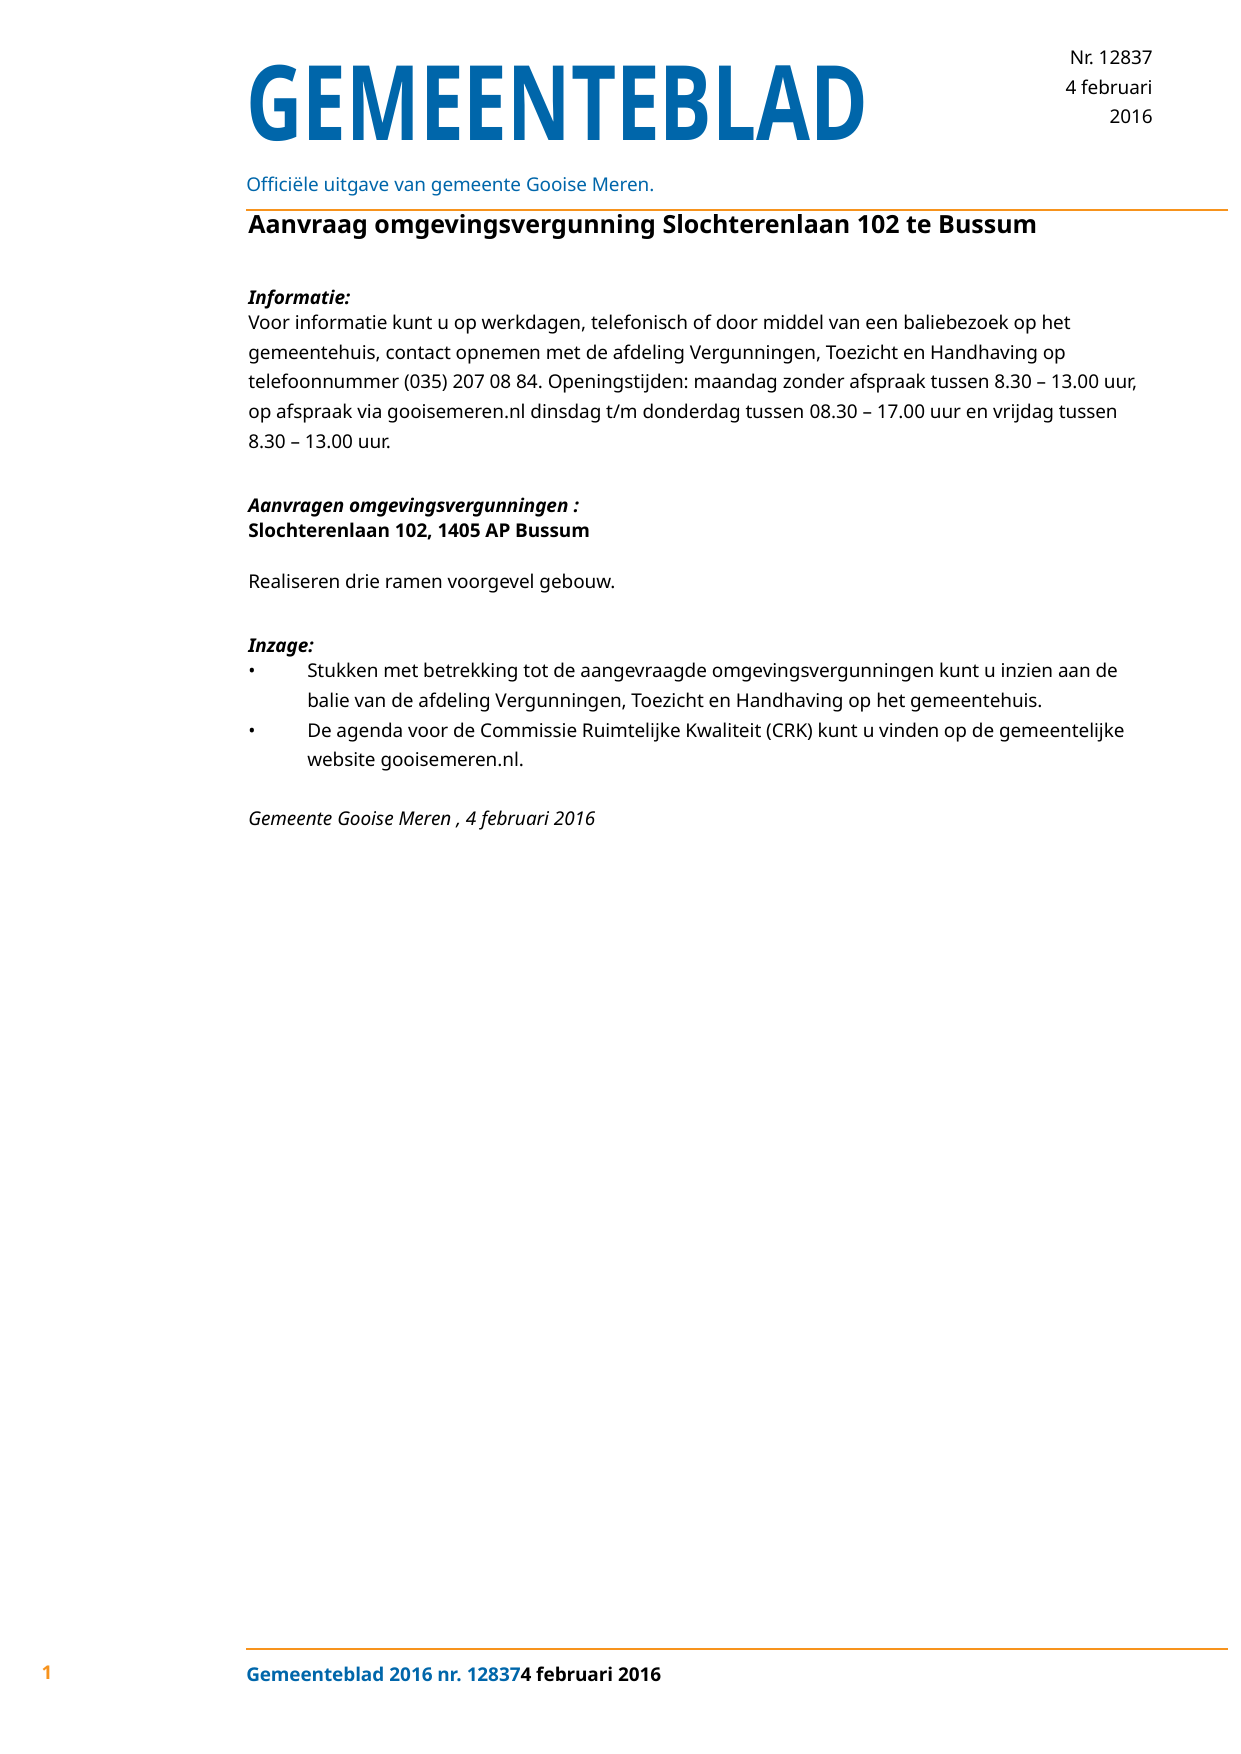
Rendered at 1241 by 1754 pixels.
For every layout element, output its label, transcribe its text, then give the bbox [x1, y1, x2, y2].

text Aanvragen omgevingsvergunningen : [248, 492, 1152, 518]
text Informatie: [248, 284, 1152, 309]
text Gemeente Gooise Meren , 4 februari 2016 [248, 806, 1152, 831]
list Stukken met betrekking tot de aangevraagde omgevingsvergunningen kunt u inzien aan de balie van de afdeling Vergunningen, Toezicht en Handhaving op het gemeentehuis. [248, 658, 1152, 713]
text Slochterenlaan 102, 1405 AP Bussum [248, 518, 1152, 543]
list De agenda voor de Commissie Ruimtelijke Kwaliteit (CRK) kunt u vinden op de gemeentelijke website gooisemeren.nl. [248, 717, 1152, 772]
text Realiseren drie ramen voorgevel gebouw. [248, 568, 1152, 594]
picture [41, 47, 231, 172]
text Voor informatie kunt u op werkdagen, telefonisch of door middel van een baliebezoek op het gemeentehuis, contact opnemen met de afdeling Vergunningen, Toezicht en Handhaving op telefoonnummer (035) 207 08 84. Openingstijden: maandag zonder afspraak tussen 8.30 – 13.00 uur, op afspraak via gooisemeren.nl dinsdag t/m donderdag tussen 08.30 – 17.00 uur en vrijdag tussen 8.30 – 13.00 uur. [248, 309, 1152, 454]
text Inzage: [248, 632, 1152, 658]
text Aanvraag omgevingsvergunning Slochterenlaan 102 te Bussum [248, 211, 1152, 241]
